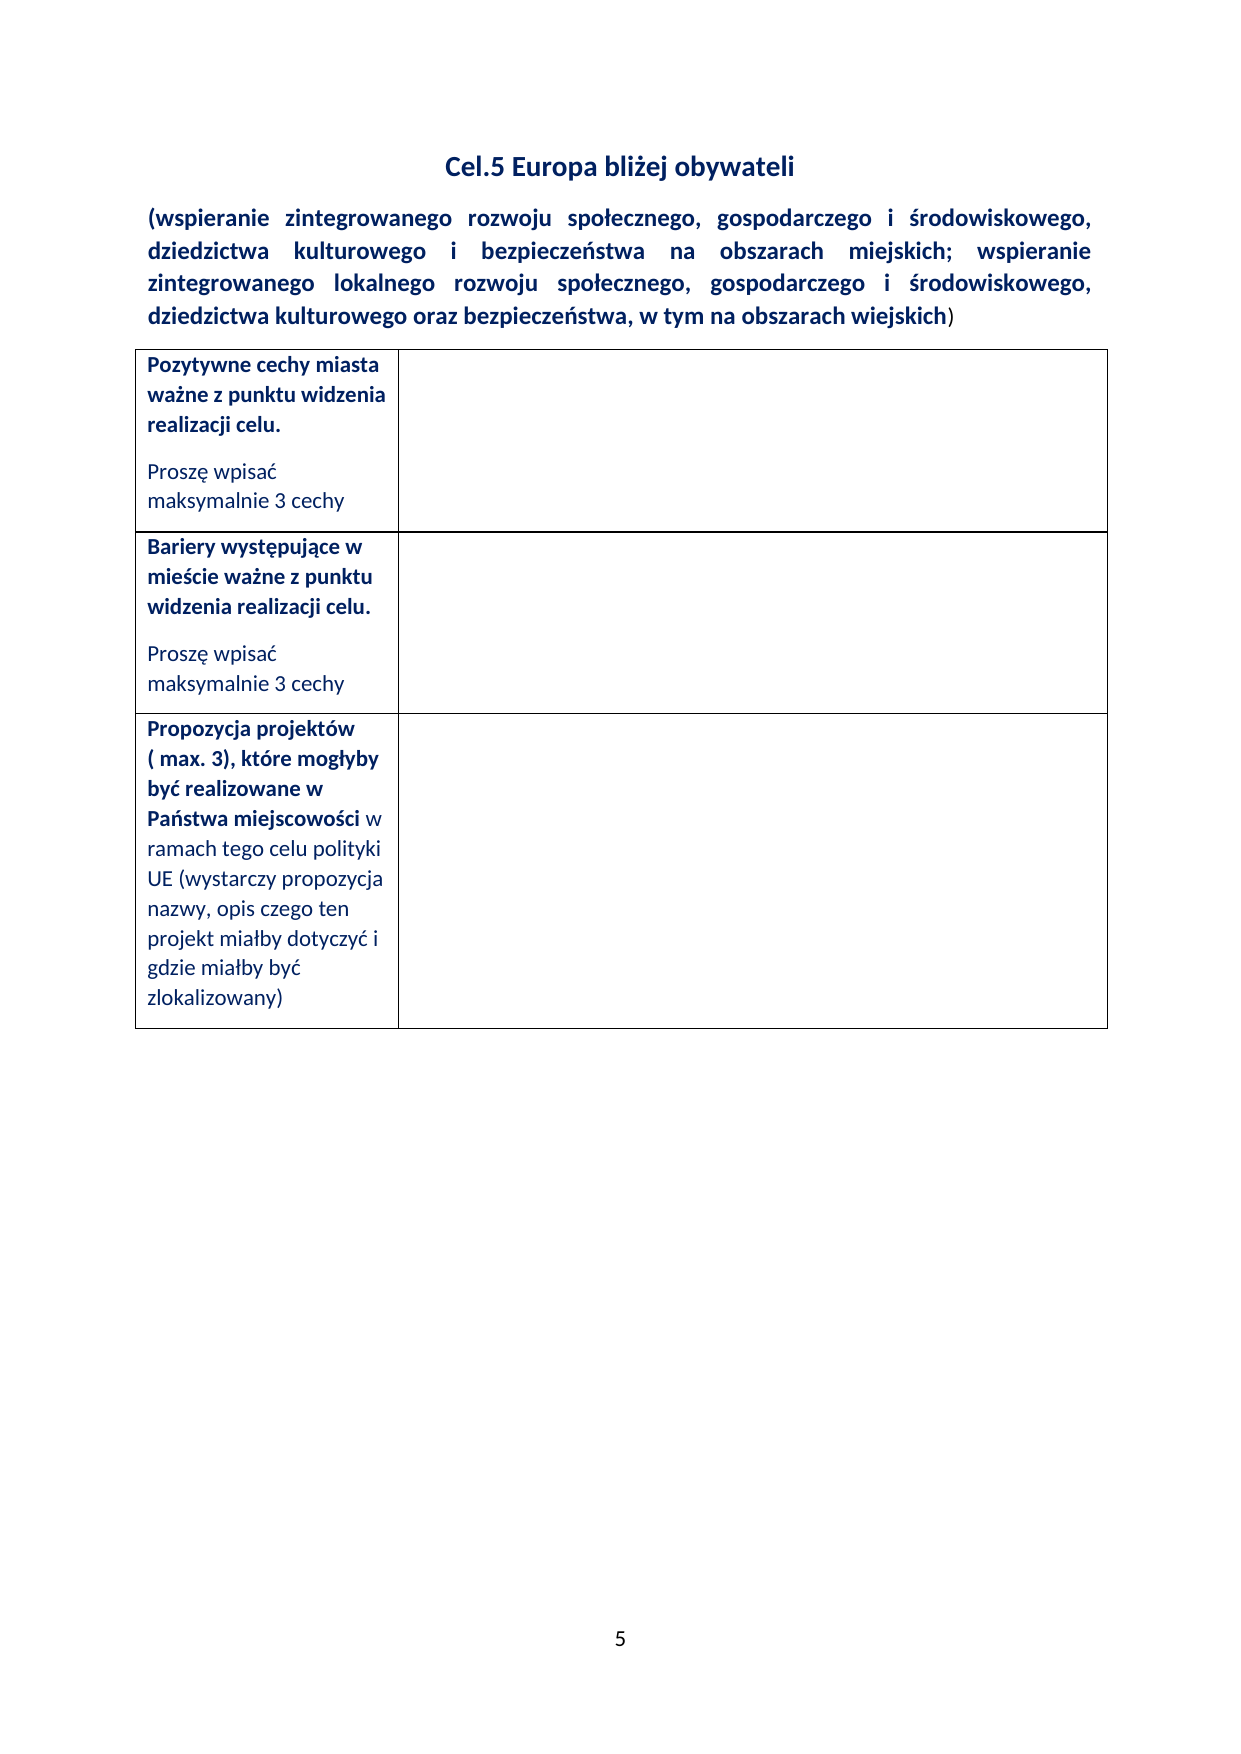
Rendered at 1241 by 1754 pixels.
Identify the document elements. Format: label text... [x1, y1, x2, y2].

table_cell Bariery występujące w mieście ważne z punktu widzenia realizacji celu. Proszę wpisać maksymalnie 3 cechy [136, 533, 398, 713]
table_cell [399, 714, 1107, 1028]
text (wspieranie zintegrowanego rozwoju społecznego, gospodarczego i środowiskowego, dziedzictwa kulturowego i bezpieczeństwa na obszarach miejskich; wspieranie zintegrowanego lokalnego rozwoju społecznego, gospodarczego i środowiskowego, dziedzictwa kulturowego oraz bezpieczeństwa, w tym na obszarach wiejskich) [148, 202, 1093, 331]
table_cell Propozycja projektów ( max. 3), które mogłyby być realizowane w Państwa miejscowości w ramach tego celu polityki UE (wystarczy propozycja nazwy, opis czego ten projekt miałby dotyczyć i gdzie miałby być zlokalizowany) [136, 714, 398, 1028]
table_header [399, 350, 1107, 531]
text Cel.5 Europa bliżej obywateli [148, 148, 1093, 183]
table_header Pozytywne cechy miasta ważne z punktu widzenia realizacji celu. Proszę wpisać maksymalnie 3 cechy [136, 350, 398, 531]
table_cell [399, 533, 1107, 713]
